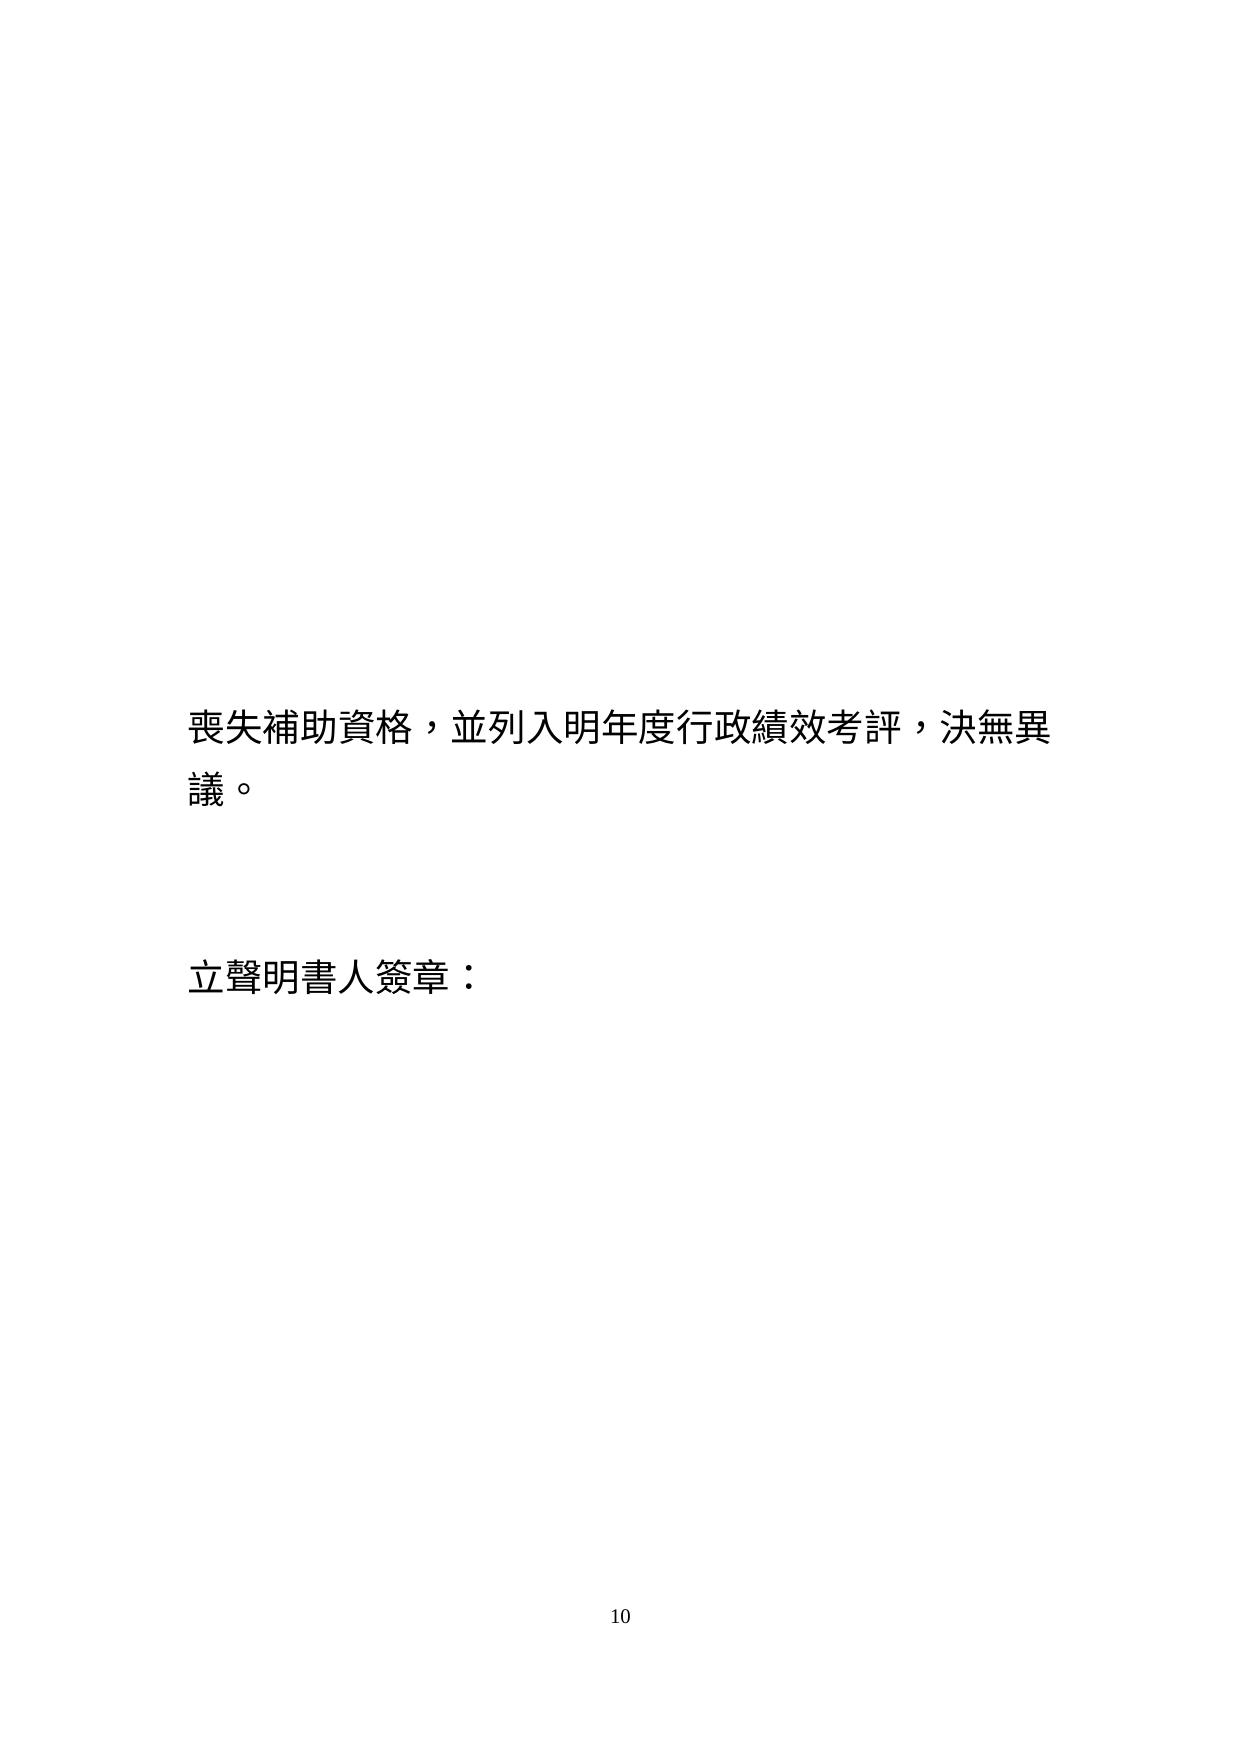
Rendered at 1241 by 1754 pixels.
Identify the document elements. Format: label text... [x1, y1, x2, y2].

text 立聲明書人簽章： [187, 933, 1053, 996]
text 本人所提 年度第 次教育部□學海築夢/□新南向學海築夢計畫並未藉助或委託仲介公司辦理，且執行計畫涉及國外實習待遇、實習時數、簽證種類、保險範圍及期間等，確實符合當地國實習條件及相關法規，以保障選送生國外實習期間之安全，並會督導選送生(含本校及他校學生)返國後心得報告上傳及辦理相關經費報支等實習事宜。如有不符合或違法之處，喪失補助資格，並列入明年度行政績效考評，決無異議。 [187, 683, 1053, 808]
